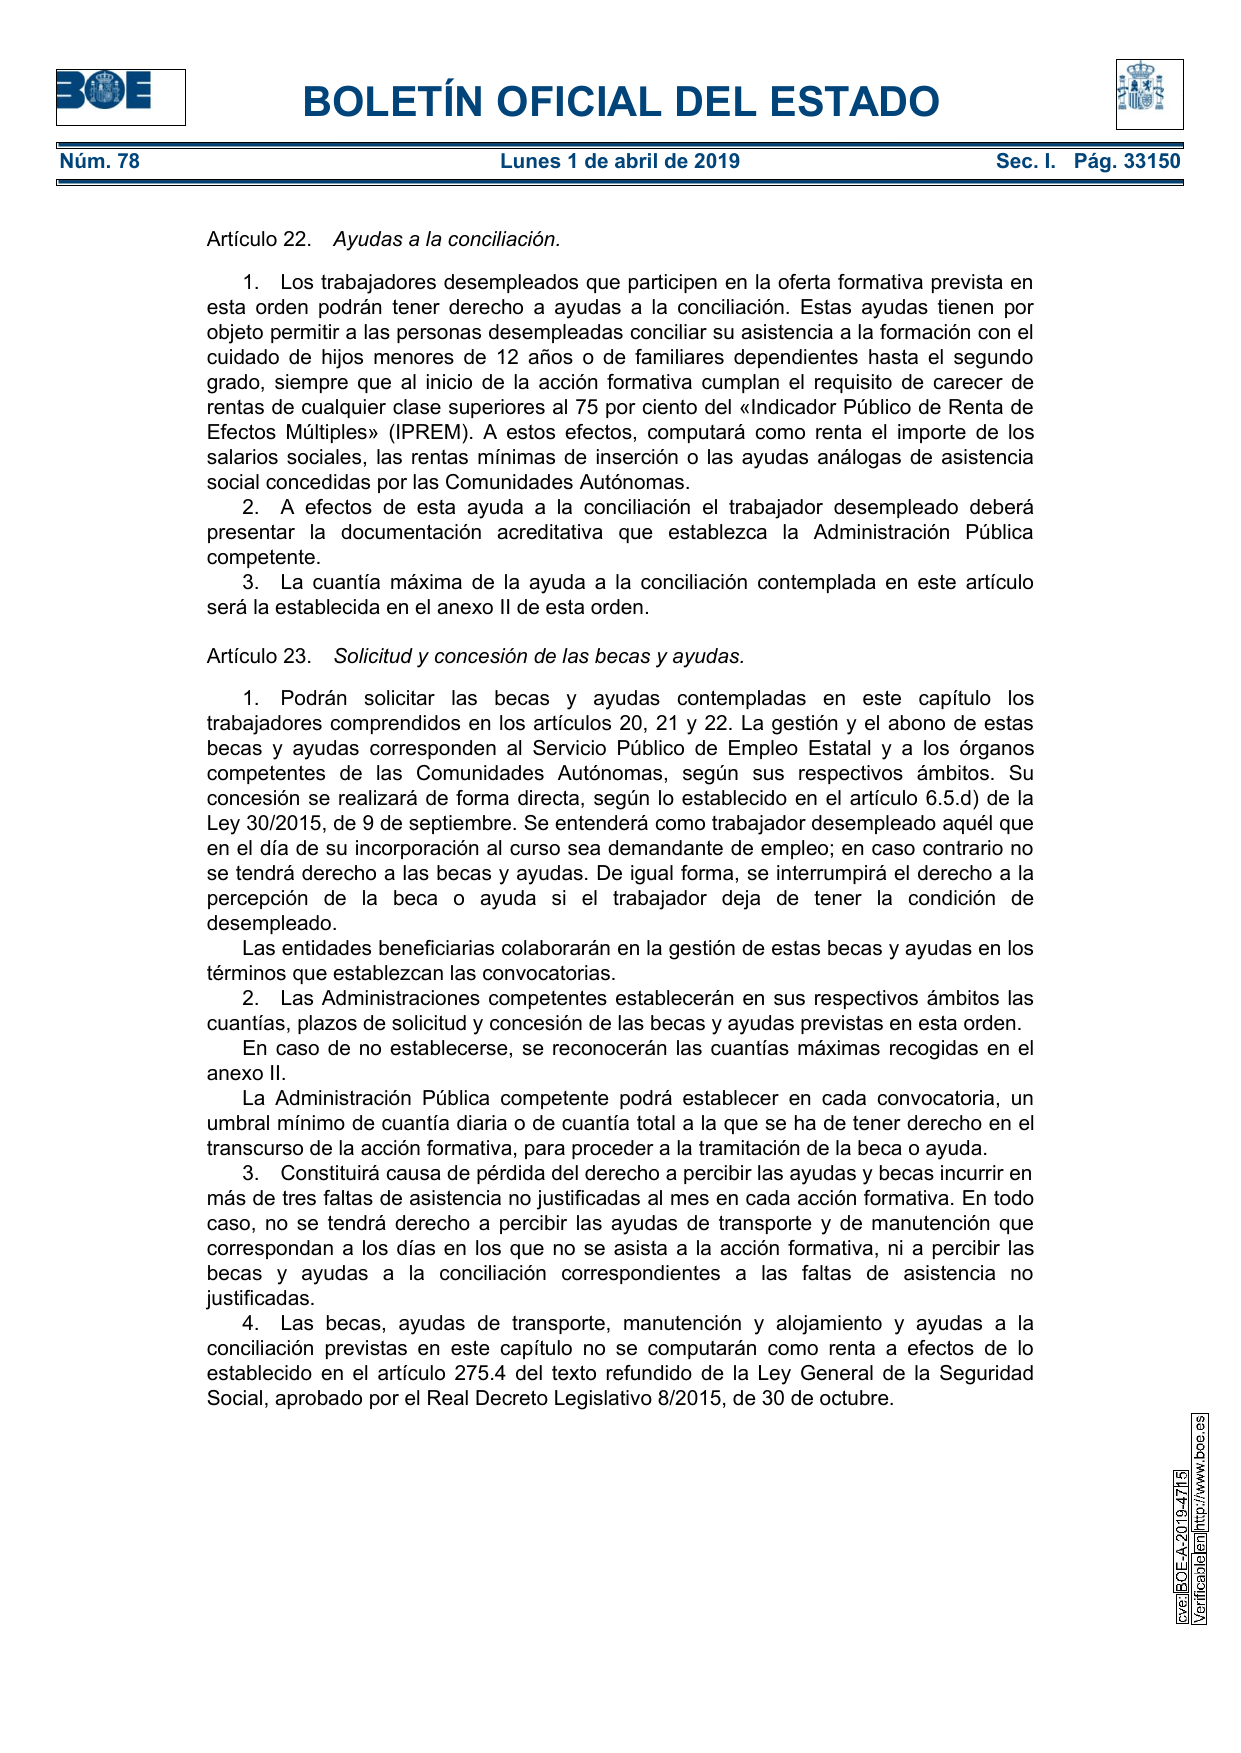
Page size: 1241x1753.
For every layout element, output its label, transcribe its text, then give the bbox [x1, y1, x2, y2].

text desempleado. [207, 912, 1058, 935]
text En caso de no establecerse, se reconocerán las cuantías máximas recogidas en el [242, 1037, 1058, 1060]
text justificadas. [207, 1287, 1058, 1310]
text caso, no se tendrá derecho a percibir las ayudas de transporte y de manutención que [207, 1212, 1058, 1235]
text será la establecida en el anexo II de esta orden. [207, 596, 675, 619]
text umbral mínimo de cuantía diaria o de cuantía total a la que se ha de tener derecho en el [207, 1112, 1058, 1135]
text cuidado de hijos menores de 12 años o de familiares dependientes hasta el segundo [207, 346, 1058, 369]
text en el día de su incorporación al curso sea demandante de empleo; en caso contrario no [207, 837, 1058, 860]
text términos que establezcan las convocatorias. [207, 962, 1058, 985]
picture [57, 143, 1183, 148]
text más de tres faltas de asistencia no justificadas al mes en cada acción formativa. En todo [207, 1187, 1058, 1210]
text anexo II. [207, 1062, 1058, 1085]
text competentes de las Comunidades Autónomas, según sus respectivos ámbitos. Su [207, 762, 1058, 785]
text percepción de la beca o ayuda si el trabajador deja de tener la condición de [207, 887, 1058, 910]
picture [57, 180, 1183, 185]
text Ley 30/2015, de 9 de septiembre. Se entenderá como trabajador desempleado aquél que [207, 812, 1058, 835]
text social concedidas por las Comunidades Autónomas. [207, 471, 1058, 494]
text 2. [242, 987, 280, 1010]
text A efectos de esta ayuda a la conciliación el trabajador desempleado deberá [280, 496, 1058, 519]
picture [1174, 1471, 1188, 1486]
text presentar la documentación acreditativa que establezca la Administración Pública [207, 521, 1058, 544]
text Lunes 1 de abril de 2019 [500, 150, 766, 173]
text Sec. I. Pág. 33150 [996, 150, 1206, 173]
text 3. [242, 1162, 280, 1185]
text Las becas, ayudas de transporte, manutención y alojamiento y ayudas a la [280, 1312, 1058, 1335]
text 2. [242, 496, 280, 519]
text 3. [242, 571, 280, 594]
picture [1177, 1595, 1188, 1623]
text grado, siempre que al inicio de la acción formativa cumplan el requisito de carecer de [207, 371, 1058, 394]
text Social, aprobado por el Real Decreto Legislativo 8/2015, de 30 de octubre. [207, 1387, 1058, 1410]
text Las Administraciones competentes establecerán en sus respectivos ámbitos las [280, 987, 1058, 1010]
text concesión se realizará de forma directa, según lo establecido en el artículo 6.5.d) de la [207, 787, 1058, 810]
text esta orden podrán tener derecho a ayudas a la conciliación. Estas ayudas tienen por [207, 296, 1058, 319]
text 4. [242, 1312, 280, 1335]
text correspondan a los días en los que no se asista a la acción formativa, ni a percibir las [207, 1237, 1058, 1260]
text 1. [242, 271, 284, 294]
text Artículo 22. Ayudas a la conciliación. [207, 228, 1058, 251]
picture [1192, 1554, 1206, 1624]
text becas y ayudas corresponden al Servicio Público de Empleo Estatal y a los órganos [207, 737, 1058, 760]
text Núm. 78 [59, 150, 165, 173]
text objeto permitir a las personas desempleadas conciliar su asistencia a la formación con el [207, 321, 1058, 344]
text Artículo 23. Solicitud y concesión de las becas y ayudas. [207, 644, 770, 668]
text Podrán solicitar las becas y ayudas contempladas en este capítulo los [280, 687, 1058, 710]
text competente. [207, 546, 1058, 569]
text Las entidades beneficiarias colaborarán en la gestión de estas becas y ayudas en los [242, 937, 1058, 960]
picture [1174, 1487, 1188, 1592]
picture [1195, 1534, 1206, 1552]
text 1. [242, 687, 280, 710]
text salarios sociales, las rentas mínimas de inserción o las ayudas análogas de asistencia [207, 446, 1058, 469]
text La cuantía máxima de la ayuda a la conciliación contemplada en este artículo [280, 571, 1058, 594]
text Constituirá causa de pérdida del derecho a percibir las ayudas y becas incurrir en [280, 1162, 1058, 1185]
text BOLETÍN OFICIAL DEL ESTADO [302, 79, 965, 126]
picture [1117, 60, 1183, 129]
text cuantías, plazos de solicitud y concesión de las becas y ayudas previstas en esta orden. [207, 1012, 1058, 1035]
text rentas de cualquier clase superiores al 75 por ciento del «Indicador Público de Renta de [207, 396, 1058, 419]
text establecido en el artículo 275.4 del texto refundido de la Ley General de la Seguridad [207, 1362, 1058, 1385]
text Los trabajadores desempleados que participen en la oferta formativa prevista en [284, 271, 1058, 294]
text La Administración Pública competente podrá establecer en cada convocatoria, un [242, 1087, 1058, 1110]
text Efectos Múltiples» (IPREM). A estos efectos, computará como renta el importe de los [207, 421, 1058, 444]
text conciliación previstas en este capítulo no se computarán como renta a efectos de lo [207, 1337, 1058, 1360]
picture [57, 70, 185, 125]
text becas y ayudas a la conciliación correspondientes a las faltas de asistencia no [207, 1262, 1058, 1285]
text transcurso de la acción formativa, para proceder a la tramitación de la beca o ayuda. [207, 1137, 1058, 1160]
picture [1192, 1414, 1208, 1531]
text trabajadores comprendidos en los artículos 20, 21 y 22. La gestión y el abono de estas [207, 712, 1058, 735]
text se tendrá derecho a las becas y ayudas. De igual forma, se interrumpirá el derecho a la [207, 862, 1058, 885]
